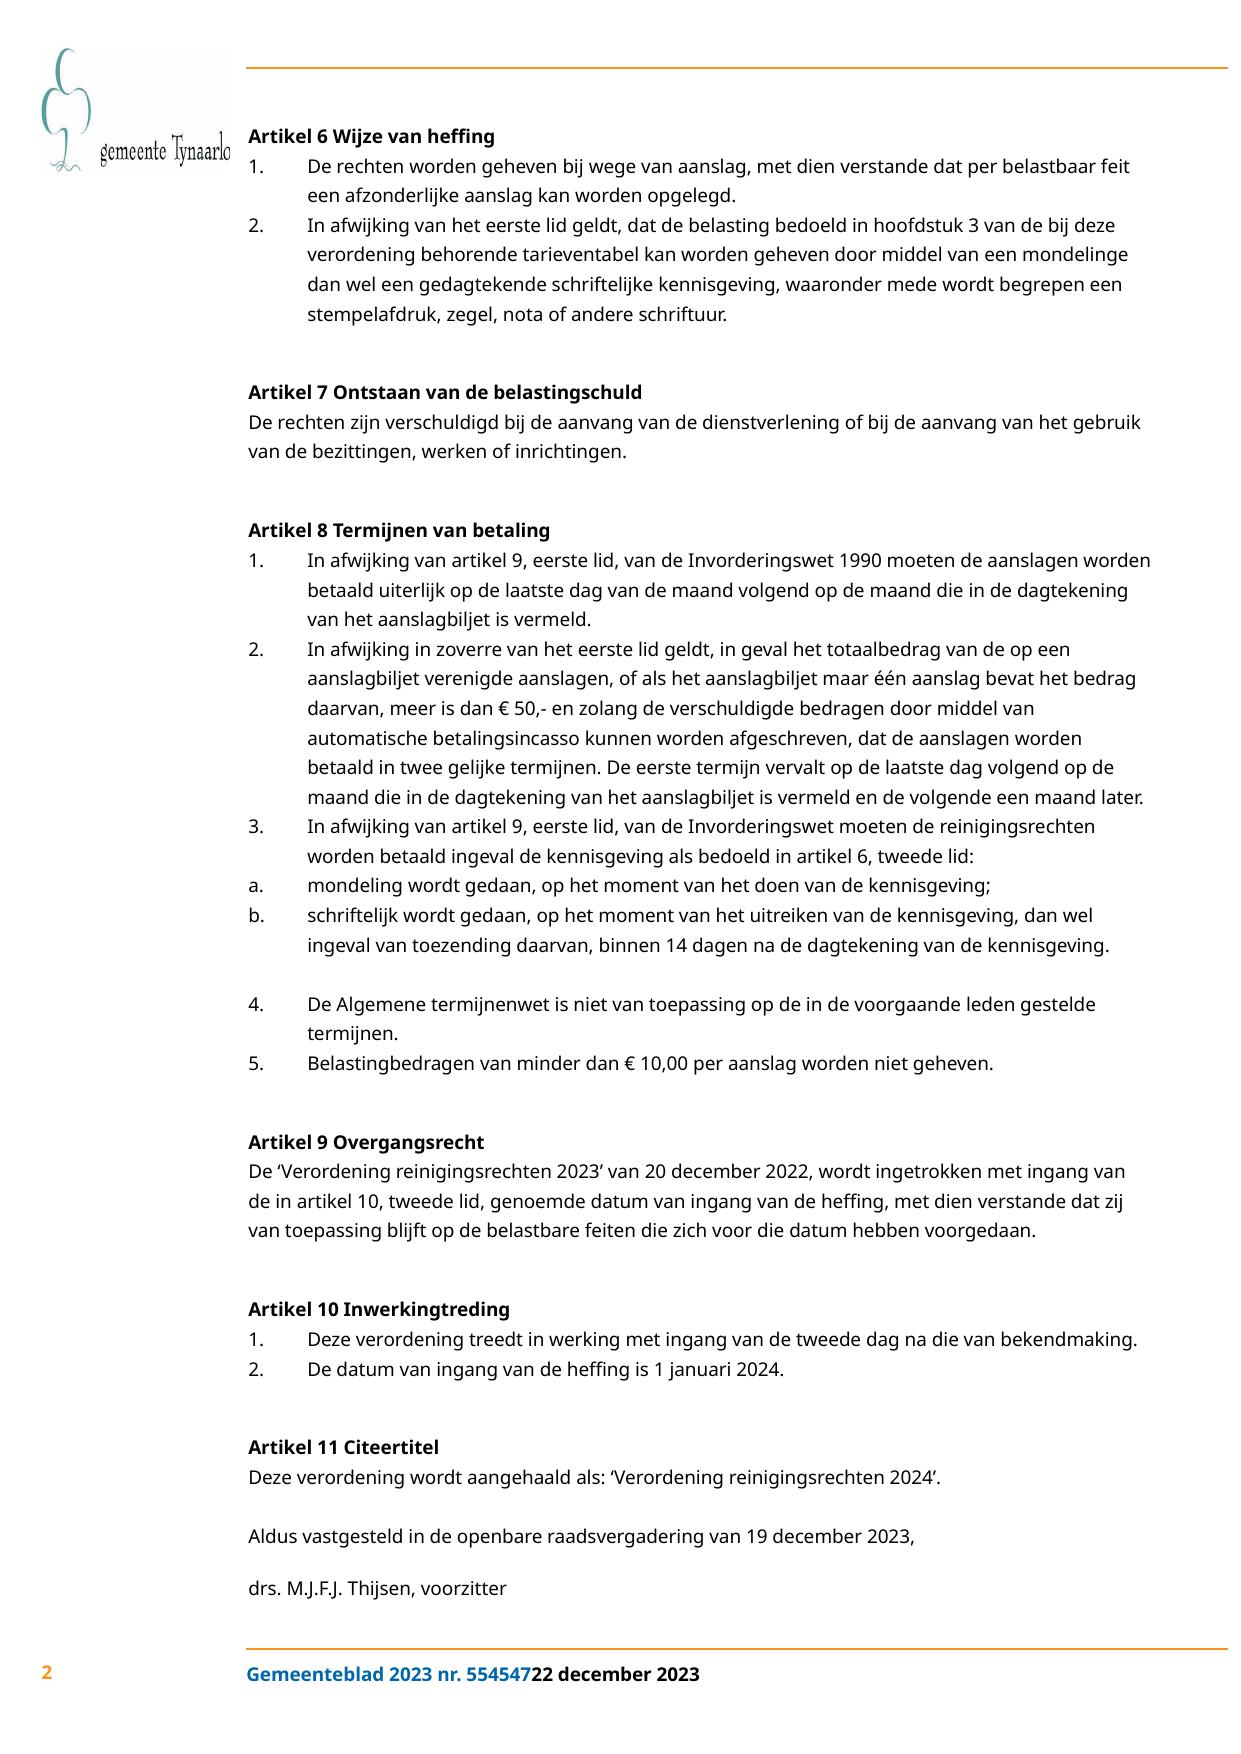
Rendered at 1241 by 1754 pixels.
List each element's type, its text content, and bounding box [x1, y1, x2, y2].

text Artikel 7 Ontstaan van de belastingschuld [248, 379, 1152, 405]
list Belastingbedragen van minder dan € 10,00 per aanslag worden niet geheven. [248, 1050, 1152, 1076]
list In afwijking van het eerste lid geldt, dat de belasting bedoeld in hoofdstuk 3 van de bij deze verordening behorende tarieventabel kan worden geheven door middel van een mondelinge dan wel een gedagtekende schriftelijke kennisgeving, waaronder mede wordt begrepen een stempelafdruk, zegel, nota of andere schriftuur. [248, 212, 1152, 326]
list De Algemene termijnenwet is niet van toepassing op de in de voorgaande leden gestelde termijnen. [248, 991, 1152, 1046]
text Artikel 11 Citeertitel [248, 1434, 1152, 1460]
text Aldus vastgesteld in de openbare raadsvergadering van 19 december 2023, [248, 1523, 1152, 1549]
text De ‘Verordening reinigingsrechten 2023’ van 20 december 2022, wordt ingetrokken met ingang van de in artikel 10, tweede lid, genoemde datum van ingang van de heffing, met dien verstande dat zij van toepassing blijft op de belastbare feiten die zich voor die datum hebben voorgedaan. [248, 1158, 1152, 1243]
list De datum van ingang van de heffing is 1 januari 2024. [248, 1356, 1152, 1381]
text Artikel 10 Inwerkingtreding [248, 1297, 1152, 1322]
list Deze verordening treedt in werking met ingang van de tweede dag na die van bekendmaking. [248, 1326, 1152, 1352]
text drs. M.J.F.J. Thijsen, voorzitter [248, 1575, 1152, 1601]
list In afwijking in zoverre van het eerste lid geldt, in geval het totaalbedrag van de op een aanslagbiljet verenigde aanslagen, of als het aanslagbiljet maar één aanslag bevat het bedrag daarvan, meer is dan € 50,- en zolang de verschuldigde bedragen door middel van automatische betalingsincasso kunnen worden afgeschreven, dat de aanslagen worden betaald in twee gelijke termijnen. De eerste termijn vervalt op de laatste dag volgend op de maand die in de dagtekening van het aanslagbiljet is vermeld en de volgende een maand later. [248, 636, 1152, 809]
text Artikel 6 Wijze van heffing [248, 123, 1152, 149]
list schriftelijk wordt gedaan, op het moment van het uitreiken van de kennisgeving, dan wel ingeval van toezending daarvan, binnen 14 dagen na de dagtekening van de kennisgeving. [248, 902, 1152, 957]
list In afwijking van artikel 9, eerste lid, van de Invorderingswet moeten de reinigingsrechten worden betaald ingeval de kennisgeving als bedoeld in artikel 6, tweede lid: [248, 813, 1152, 869]
text De rechten zijn verschuldigd bij de aanvang van de dienstverlening of bij de aanvang van het gebruik van de bezittingen, werken of inrichtingen. [248, 409, 1152, 464]
text Artikel 9 Overgangsrecht [248, 1129, 1152, 1155]
picture [41, 47, 231, 172]
text Artikel 8 Termijnen van betaling [248, 518, 1152, 543]
list In afwijking van artikel 9, eerste lid, van de Invorderingswet 1990 moeten de aanslagen worden betaald uiterlijk op de laatste dag van de maand volgend op de maand die in de dagtekening van het aanslagbiljet is vermeld. [248, 547, 1152, 632]
text Deze verordening wordt aangehaald als: ‘Verordening reinigingsrechten 2024’. [248, 1464, 1152, 1490]
list mondeling wordt gedaan, op het moment van het doen van de kennisgeving; [248, 873, 1152, 898]
list De rechten worden geheven bij wege van aanslag, met dien verstande dat per belastbaar feit een afzonderlijke aanslag kan worden opgelegd. [248, 153, 1152, 208]
